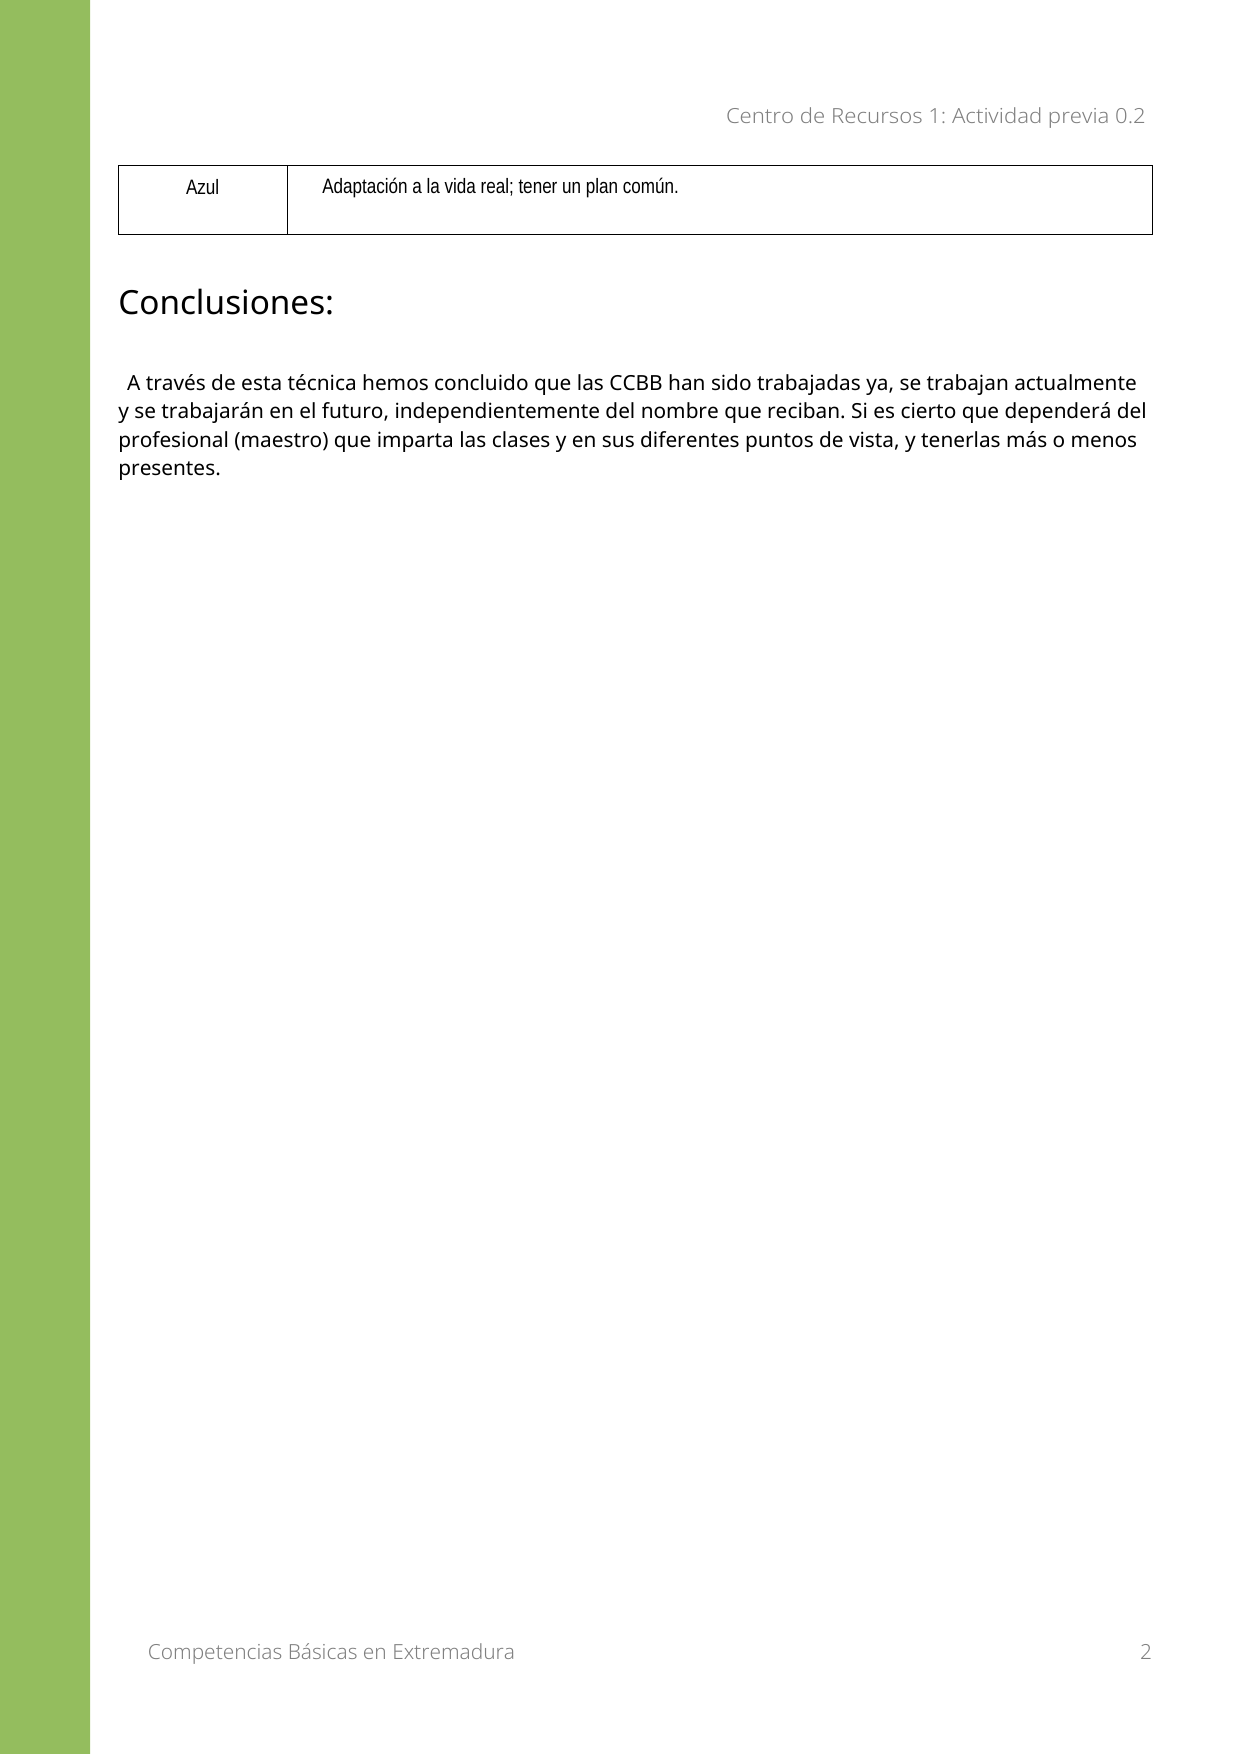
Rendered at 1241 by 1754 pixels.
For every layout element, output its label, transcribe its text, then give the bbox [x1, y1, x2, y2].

subtitle A través de esta técnica hemos concluido que las CCBB han sido trabajadas ya, se trabajan actualmente y se trabajarán en el futuro, independientemente del nombre que reciban. Si es cierto que dependerá del profesional (maestro) que imparta las clases y en sus diferentes puntos de vista, y tenerlas más o menos presentes. [118, 368, 1152, 482]
subtitle Conclusiones: [118, 278, 1152, 324]
table_cell Azul [119, 166, 287, 234]
table_cell Adaptación a la vida real; tener un plan común. [288, 166, 1152, 234]
